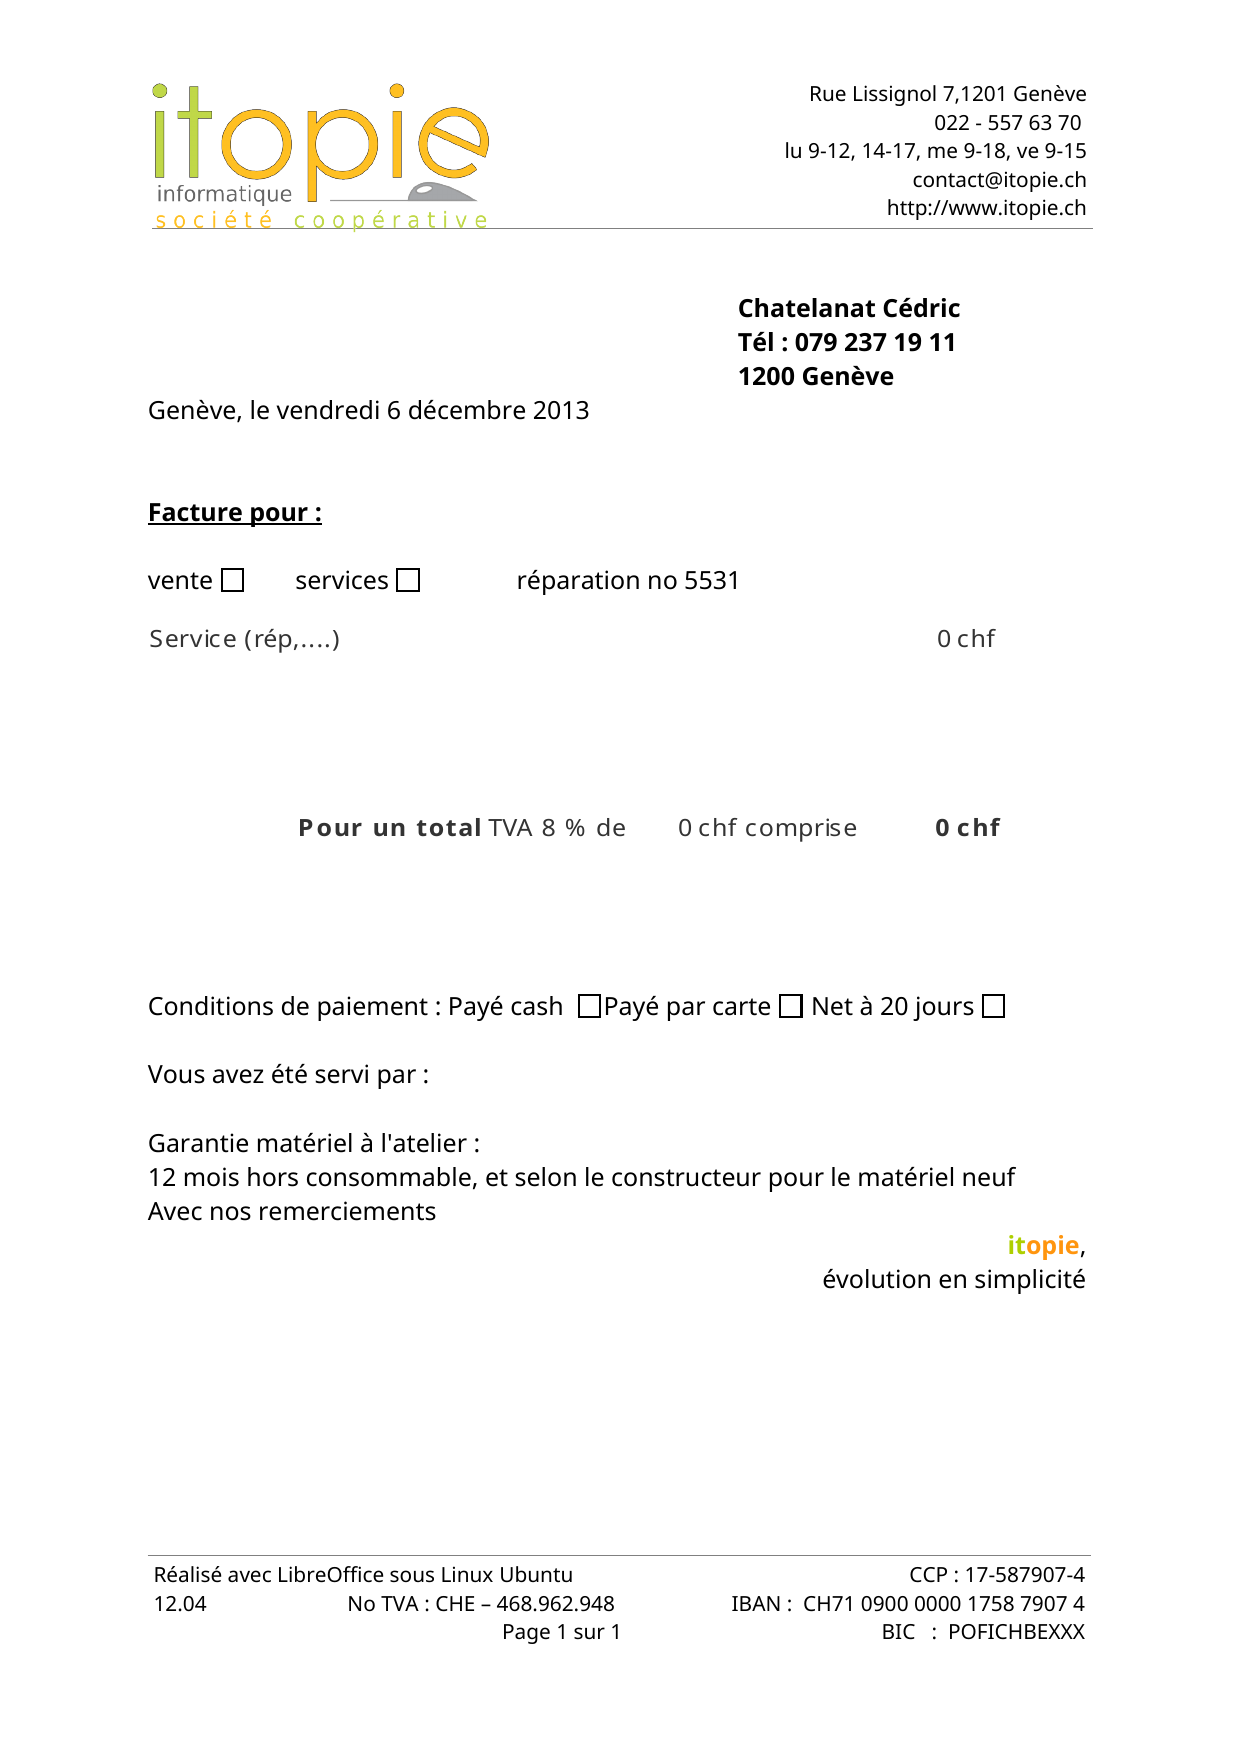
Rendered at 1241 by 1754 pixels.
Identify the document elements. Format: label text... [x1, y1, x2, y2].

picture [138, 72, 500, 244]
text Avec nos remerciements [148, 1193, 1093, 1227]
text itopie, [148, 1227, 1093, 1262]
text 1200 Genève [148, 358, 1093, 392]
text Facture pour : [148, 495, 1093, 529]
text vente services réparation no 5531 [148, 563, 1093, 597]
text évolution en simplicité [148, 1262, 1093, 1296]
text Garantie matériel à l'atelier : [148, 1125, 1093, 1159]
text 12 mois hors consommable, et selon le constructeur pour le matériel neuf [148, 1159, 1093, 1193]
text Vous avez été servi par : [148, 1057, 1093, 1091]
text Genève, le vendredi 6 décembre 2013 [148, 392, 1093, 427]
text Tél : 079 237 19 11 [148, 324, 1093, 358]
text Conditions de paiement : Payé cash Payé par carte Net à 20 jours [148, 989, 1093, 1023]
text Chatelanat Cédric [148, 290, 1093, 324]
